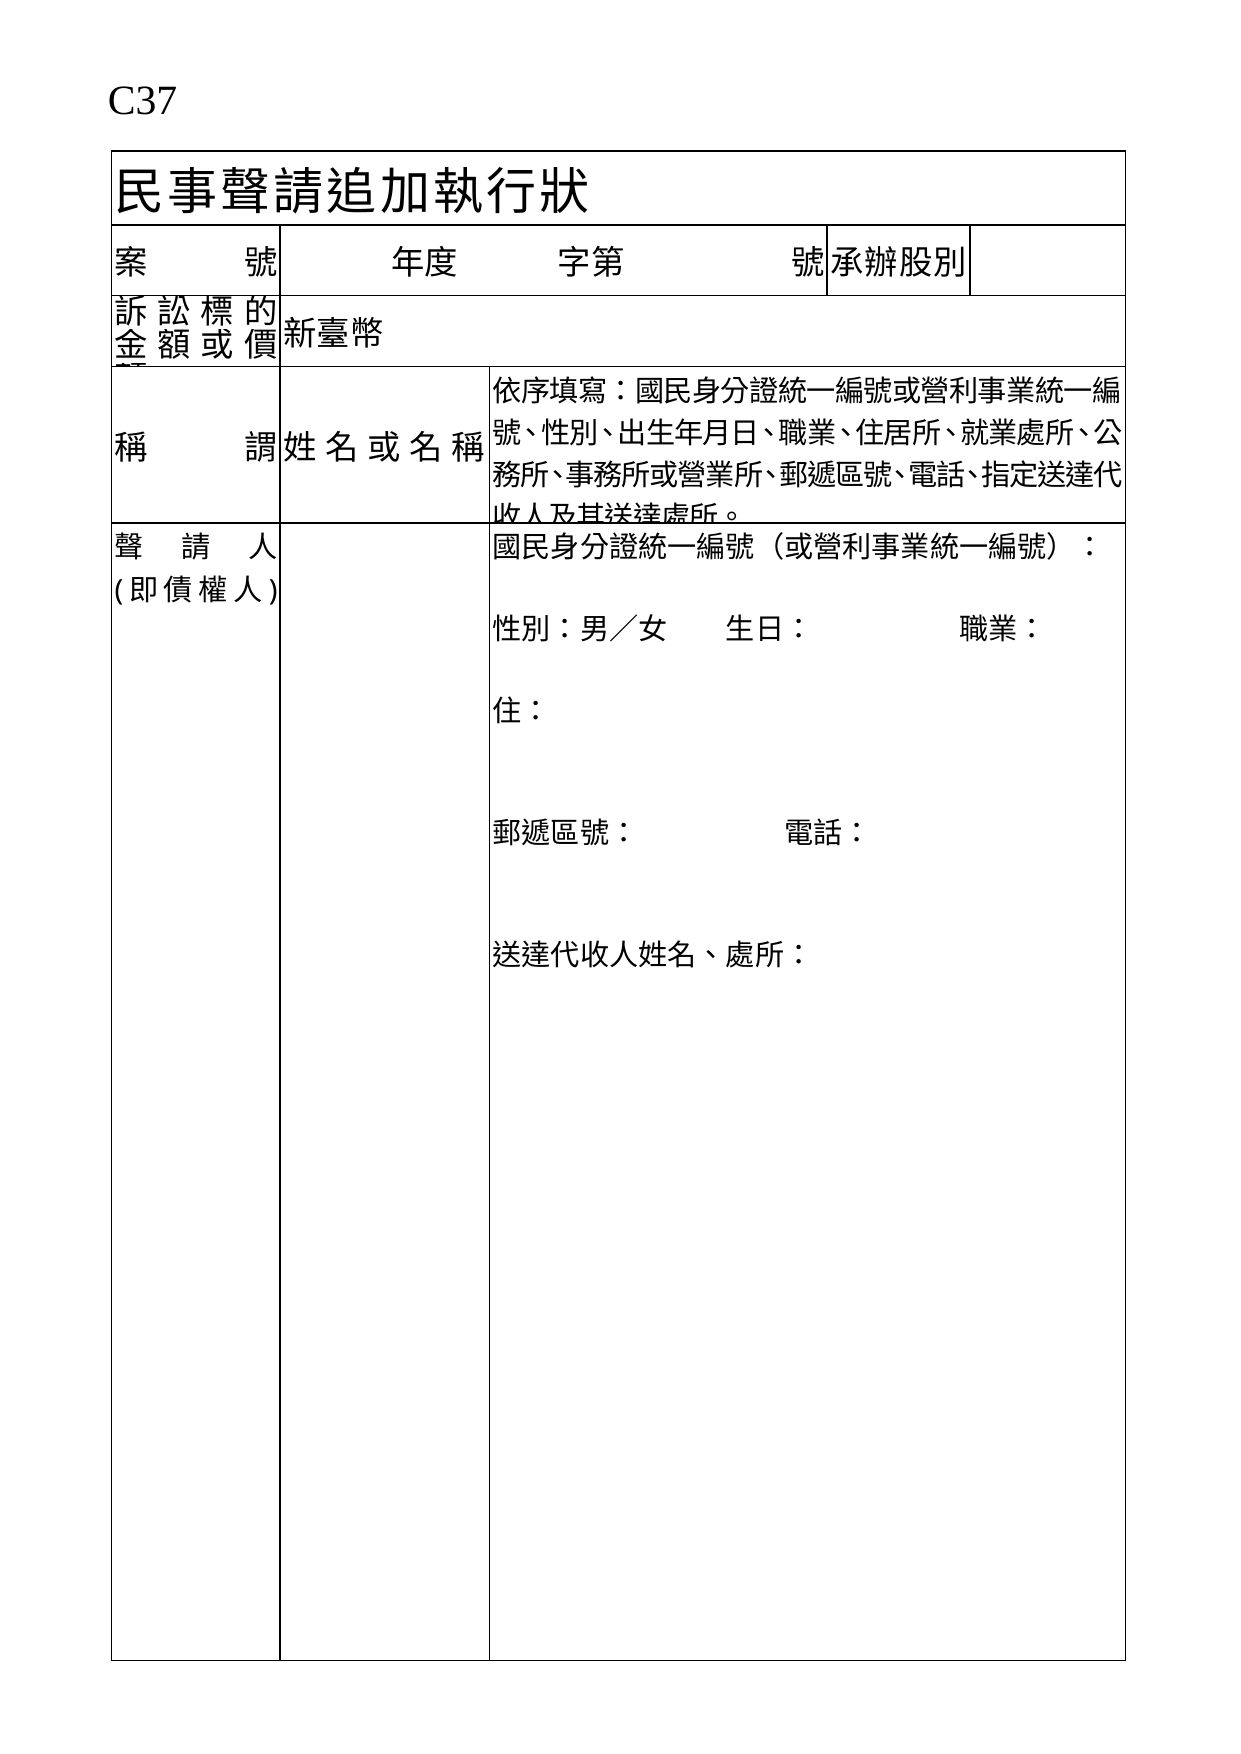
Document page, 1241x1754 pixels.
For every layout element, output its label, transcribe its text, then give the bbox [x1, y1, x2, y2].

table_header 民事聲請追加執行狀 [93, 56, 304, 143]
table_cell 案號 [112, 226, 279, 295]
table_cell 聲請人 (即債權人) [112, 524, 279, 1121]
table_cell [971, 226, 1125, 295]
table_cell 稱謂 [112, 367, 279, 522]
table_cell 姓名或名稱 [281, 367, 489, 522]
table_cell 依序填寫：國民身分證統一編號或營利事業統一編號、性別、出生年月日、職業、住居所、就業處所、公務所、事務所或營業所、郵遞區號、電話、指定送達代收人及其送達處所。 [490, 367, 1125, 522]
table_cell [281, 524, 489, 1121]
table_cell 訴訟標的 金額或價額 [112, 296, 279, 366]
table_cell 新臺幣 [281, 296, 1125, 366]
table_cell [490, 1121, 1125, 1660]
table_cell [112, 1121, 279, 1660]
table_header 民事聲請追加執行狀 [112, 152, 1125, 224]
table_cell 承辦股別 [828, 226, 969, 295]
table_cell [281, 1121, 489, 1660]
table_cell 國民身分證統一編號（或營利事業統一編號）： 性別：男／女 生日： 職業： 住： 郵遞區號： 電話： 送達代收人姓名、處所： [490, 524, 1125, 1121]
table_cell 年度 字第 號 [281, 226, 826, 295]
